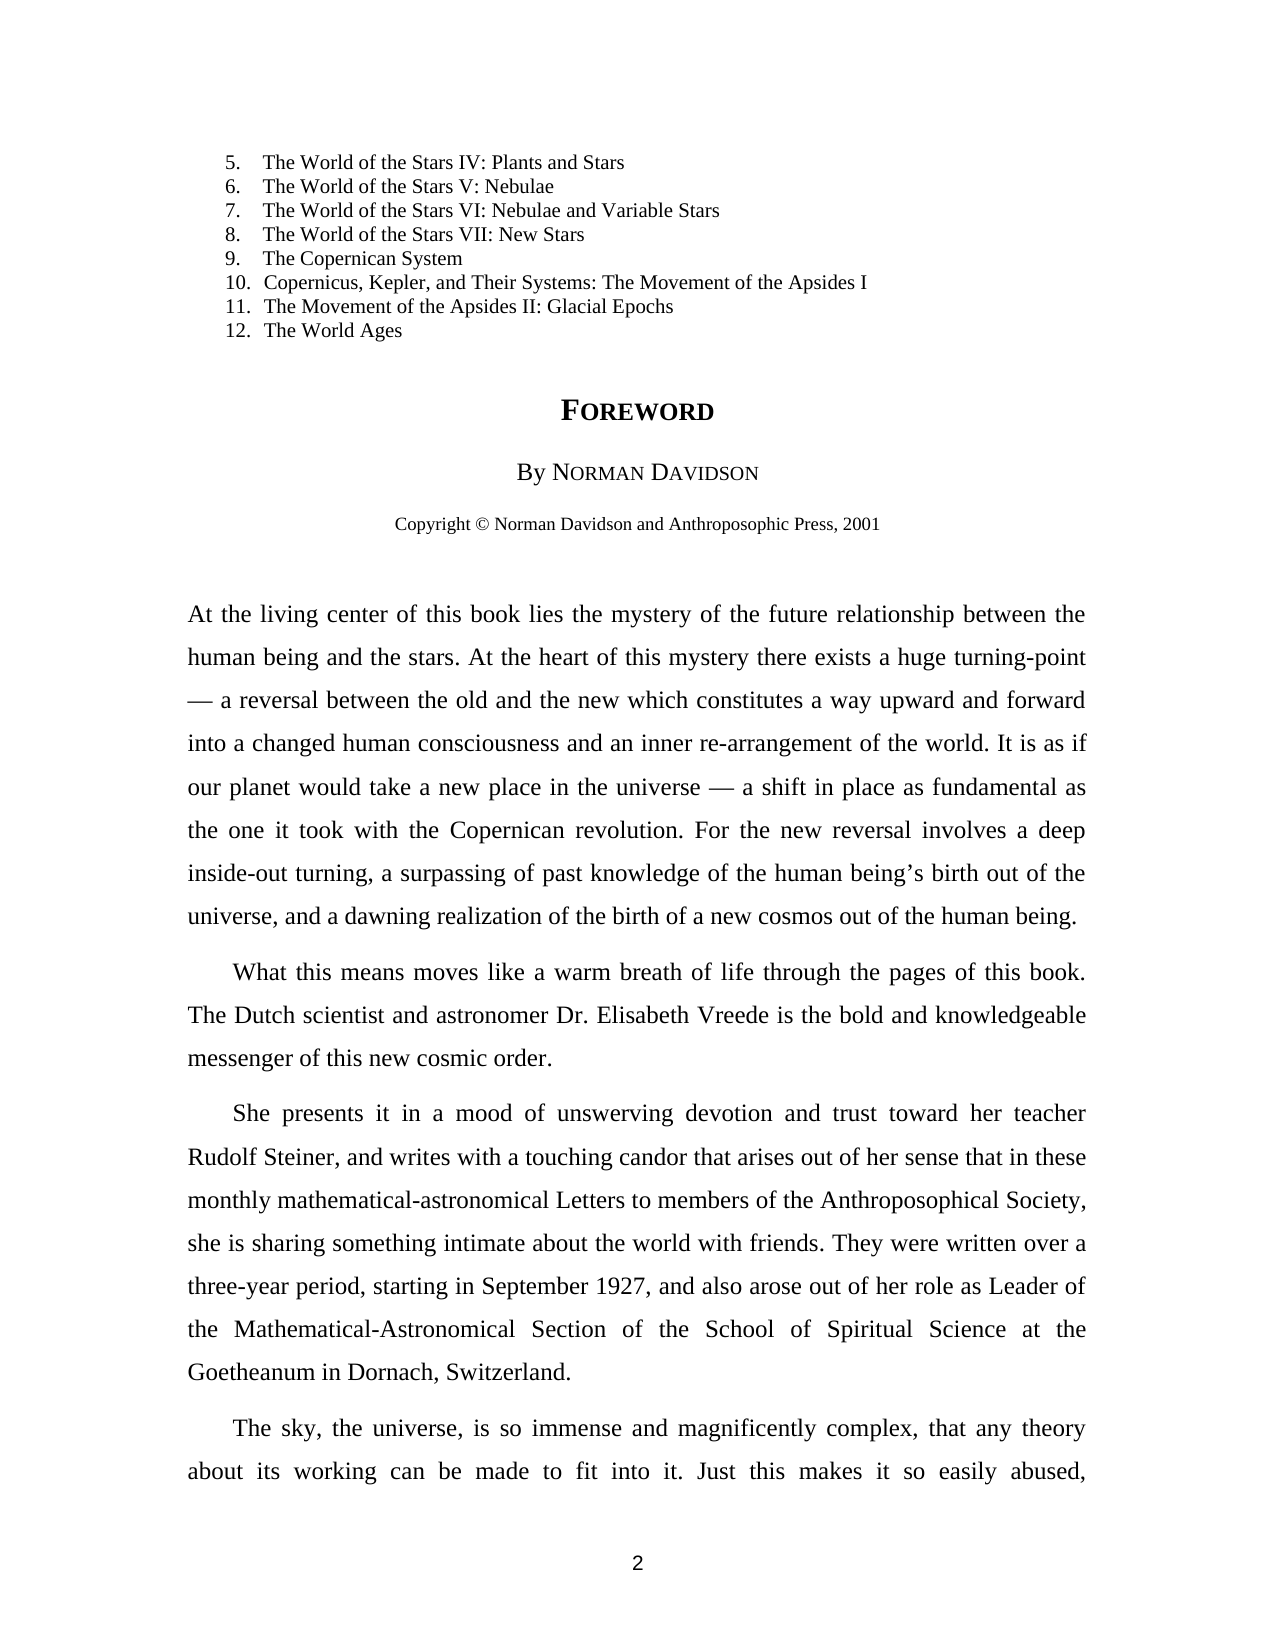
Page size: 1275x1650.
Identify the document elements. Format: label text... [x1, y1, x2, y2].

text Copyright © Norman Davidson and Anthroposophic Press, 2001 [187, 513, 1087, 534]
list The World of the Stars VI: Nebulae and Variable Stars [225, 198, 1087, 222]
list The World Ages [225, 318, 1087, 342]
list The World of the Stars V: Nebulae [225, 174, 1087, 198]
text At the living center of this book lies the mystery of the future relationship between the human being and the stars. At the heart of this mystery there exists a huge turning-point — a reversal between the old and the new which constitutes a way upward and forward into a changed human consciousness and an inner re-arrangement of the world. It is as if our planet would take a new place in the universe — a shift in place as fundamental as the one it took with the Copernican revolution. For the new reversal involves a deep inside-out turning, a surpassing of past knowledge of the human being’s birth out of the universe, and a dawning realization of the birth of a new cosmos out of the human being. [187, 599, 1087, 930]
subtitle Foreword [187, 391, 1087, 427]
list The World of the Stars VII: New Stars [225, 222, 1087, 246]
text What this means moves like a warm breath of life through the pages of this book. The Dutch scientist and astronomer Dr. Elisabeth Vreede is the bold and knowledgeable messenger of this new cosmic order. [187, 957, 1087, 1072]
text She presents it in a mood of unswerving devotion and trust toward her teacher Rudolf Steiner, and writes with a touching candor that arises out of her sense that in these monthly mathematical-astronomical Letters to members of the Anthroposophical Society, she is sharing something intimate about the world with friends. They were written over a three-year period, starting in September 1927, and also arose out of her role as Leader of the Mathematical-Astronomical Section of the School of Spiritual Science at the Goetheanum in Dornach, Switzerland. [187, 1098, 1087, 1386]
list Copernicus, Kepler, and Their Systems: The Movement of the Apsides I [225, 270, 1087, 294]
list The Movement of the Apsides II: Glacial Epochs [225, 294, 1087, 318]
text By Norman Davidson [187, 457, 1087, 486]
text The sky, the universe, is so immense and magnificently complex, that any theory about its working can be made to fit into it. Just this makes it so easily abused, [187, 1413, 1087, 1485]
list The Copernican System [225, 246, 1087, 270]
list The World of the Stars IV: Plants and Stars [225, 150, 1087, 174]
